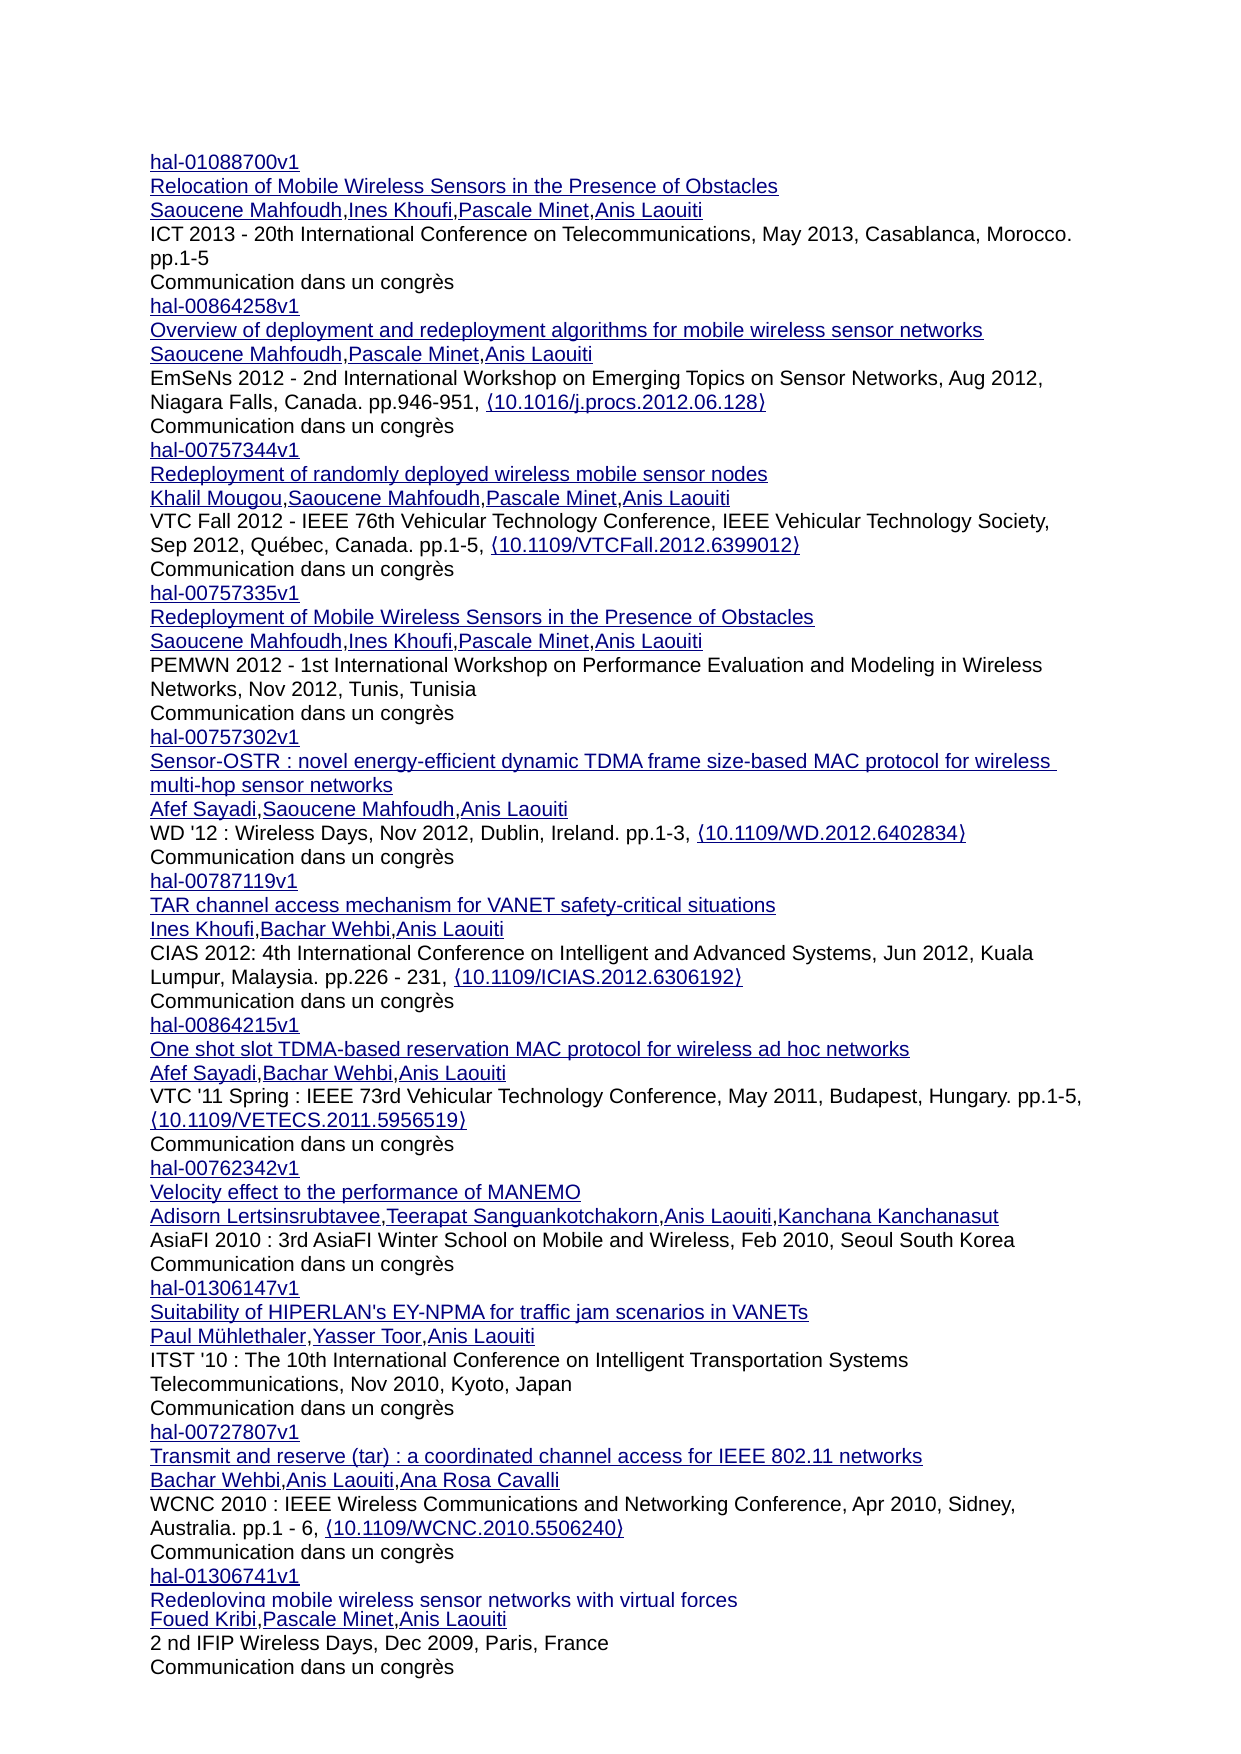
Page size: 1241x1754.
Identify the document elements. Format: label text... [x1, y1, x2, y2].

table_cell TAR channel access mechanism for VANET safety-critical situations Ines Khoufi,Bachar Wehbi,Anis Laouiti CIAS 2012: 4th International Conference on Intelligent and Advanced Systems, Jun 2012, Kuala Lumpur, Malaysia. pp.226 - 231, ⟨10.1109/ICIAS.2012.6306192⟩ Communication dans un congrès hal-00864215v1 [150, 893, 1090, 1036]
table_cell Redeployment of Mobile Wireless Sensors in the Presence of Obstacles Saoucene Mahfoudh,Ines Khoufi,Pascale Minet,Anis Laouiti PEMWN 2012 - 1st International Workshop on Performance Evaluation and Modeling in Wireless Networks, Nov 2012, Tunis, Tunisia Communication dans un congrès hal-00757302v1 [150, 605, 1090, 749]
table_cell Velocity effect to the performance of MANEMO Adisorn Lertsinsrubtavee,Teerapat Sanguankotchakorn,Anis Laouiti,Kanchana Kanchanasut AsiaFI 2010 : 3rd AsiaFI Winter School on Mobile and Wireless, Feb 2010, Seoul South Korea Communication dans un congrès hal-01306147v1 [150, 1180, 1090, 1300]
table_cell Redeploying mobile wireless sensor networks with virtual forces Foued Kribi,Pascale Minet,Anis Laouiti 2 nd IFIP Wireless Days, Dec 2009, Paris, France Communication dans un congrès [150, 1588, 1090, 1679]
table_cell Sensor-OSTR : novel energy-efficient dynamic TDMA frame size-based MAC protocol for wireless multi-hop sensor networks Afef Sayadi,Saoucene Mahfoudh,Anis Laouiti WD '12 : Wireless Days, Nov 2012, Dublin, Ireland. pp.1-3, ⟨10.1109/WD.2012.6402834⟩ Communication dans un congrès hal-00787119v1 [150, 749, 1090, 893]
table_cell One shot slot TDMA-based reservation MAC protocol for wireless ad hoc networks Afef Sayadi,Bachar Wehbi,Anis Laouiti VTC '11 Spring : IEEE 73rd Vehicular Technology Conference, May 2011, Budapest, Hungary. pp.1-5, ⟨10.1109/VETECS.2011.5956519⟩ Communication dans un congrès hal-00762342v1 [150, 1036, 1090, 1180]
table_cell Transmit and reserve (tar) : a coordinated channel access for IEEE 802.11 networks Bachar Wehbi,Anis Laouiti,Ana Rosa Cavalli WCNC 2010 : IEEE Wireless Communications and Networking Conference, Apr 2010, Sidney, Australia. pp.1 - 6, ⟨10.1109/WCNC.2010.5506240⟩ Communication dans un congrès hal-01306741v1 [150, 1444, 1090, 1587]
table_cell Redeployment of randomly deployed wireless mobile sensor nodes Khalil Mougou,Saoucene Mahfoudh,Pascale Minet,Anis Laouiti VTC Fall 2012 - IEEE 76th Vehicular Technology Conference, IEEE Vehicular Technology Society, Sep 2012, Québec, Canada. pp.1-5, ⟨10.1109/VTCFall.2012.6399012⟩ Communication dans un congrès hal-00757335v1 [150, 461, 1090, 605]
table_cell hal-01088700v1 [150, 150, 1090, 174]
table_cell Overview of deployment and redeployment algorithms for mobile wireless sensor networks Saoucene Mahfoudh,Pascale Minet,Anis Laouiti EmSeNs 2012 - 2nd International Workshop on Emerging Topics on Sensor Networks, Aug 2012, Niagara Falls, Canada. pp.946-951, ⟨10.1016/j.procs.2012.06.128⟩ Communication dans un congrès hal-00757344v1 [150, 318, 1090, 461]
table_cell Relocation of Mobile Wireless Sensors in the Presence of Obstacles Saoucene Mahfoudh,Ines Khoufi,Pascale Minet,Anis Laouiti ICT 2013 - 20th International Conference on Telecommunications, May 2013, Casablanca, Morocco. pp.1-5 Communication dans un congrès hal-00864258v1 [150, 174, 1090, 318]
table_cell Suitability of HIPERLAN's EY-NPMA for traffic jam scenarios in VANETs Paul Mühlethaler,Yasser Toor,Anis Laouiti ITST '10 : The 10th International Conference on Intelligent Transportation Systems Telecommunications, Nov 2010, Kyoto, Japan Communication dans un congrès hal-00727807v1 [150, 1300, 1090, 1444]
